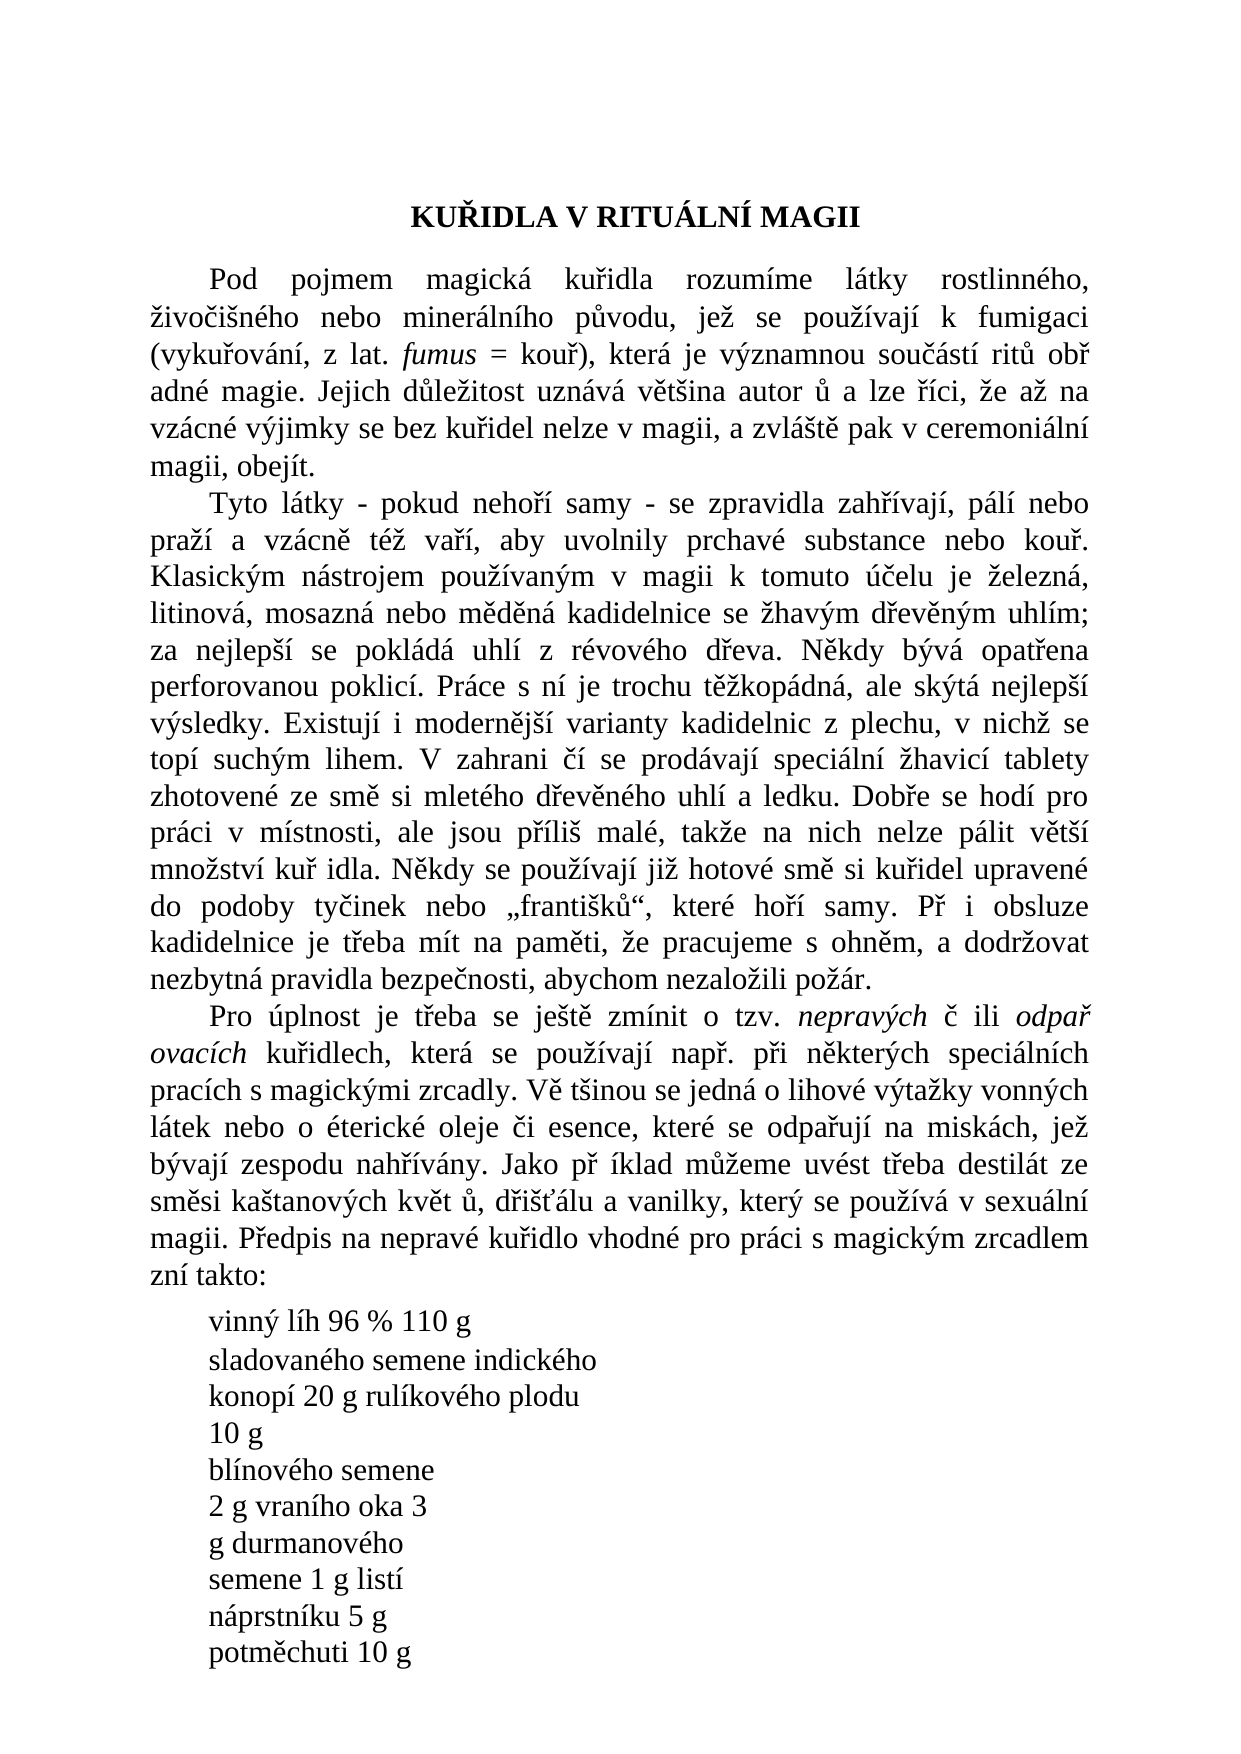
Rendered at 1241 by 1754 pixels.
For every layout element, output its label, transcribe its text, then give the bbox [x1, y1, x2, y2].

text blínového semene 2 g vraního oka 3 g durmanového semene 1 g listí náprstníku 5 g potměchuti 10 g [208, 1451, 444, 1669]
text Pod pojmem magická kuřidla rozumíme látky rostlinného, živočišného nebo minerálního původu, jež se používají k fumigaci (vykuřování, z lat. fumus = kouř), která je významnou součástí ritů obř adné magie. Jejich důležitost uznává většina autor ů a lze říci, že až na vzácné výjimky se bez kuřidel nelze v magii, a zvláště pak v ceremoniální magii, obejít. [150, 261, 1090, 483]
text sladovaného semene indického konopí 20 g rulíkového plodu 10 g [208, 1341, 611, 1450]
text Tyto látky - pokud nehoří samy - se zpravidla zahřívají, pálí nebo praží a vzácně též vaří, aby uvolnily prchavé substance nebo kouř. Klasickým nástrojem používaným v magii k tomuto účelu je železná, litinová, mosazná nebo měděná kadidelnice se žhavým dřevěným uhlím; za nejlepší se pokládá uhlí z révového dřeva. Někdy bývá opatřena perforovanou poklicí. Práce s ní je trochu těžkopádná, ale skýtá nejlepší výsledky. Existují i modernější varianty kadidelnic z plechu, v nichž se topí suchým lihem. V zahrani čí se prodávají speciální žhavicí tablety zhotovené ze smě si mletého dřevěného uhlí a ledku. Dobře se hodí pro práci v místnosti, ale jsou příliš malé, takže na nich nelze pálit větší množství kuř idla. Někdy se používají již hotové smě si kuřidel upravené do podoby tyčinek nebo „františků“, které hoří samy. Př i obsluze kadidelnice je třeba mít na paměti, že pracujeme s ohněm, a dodržovat nezbytná pravidla bezpečnosti, abychom nezaložili požár. [150, 484, 1090, 996]
text Pro úplnost je třeba se ještě zmínit o tzv. nepravých č ili odpař ovacích kuřidlech, která se používají např. při některých speciálních pracích s magickými zrcadly. Vě tšinou se jedná o lihové výtažky vonných látek nebo o éterické oleje či esence, které se odpařují na miskách, jež bývají zespodu nahřívány. Jako př íklad můžeme uvést třeba destilát ze směsi kaštanových květ ů, dřišťálu a vanilky, který se používá v sexuální magii. Předpis na nepravé kuřidlo vhodné pro práci s magickým zrcadlem zní takto: [150, 997, 1090, 1292]
text vinný líh 96 % 110 g [208, 1302, 1090, 1338]
text KUŘIDLA V RITUÁLNÍ MAGII [410, 198, 1090, 234]
